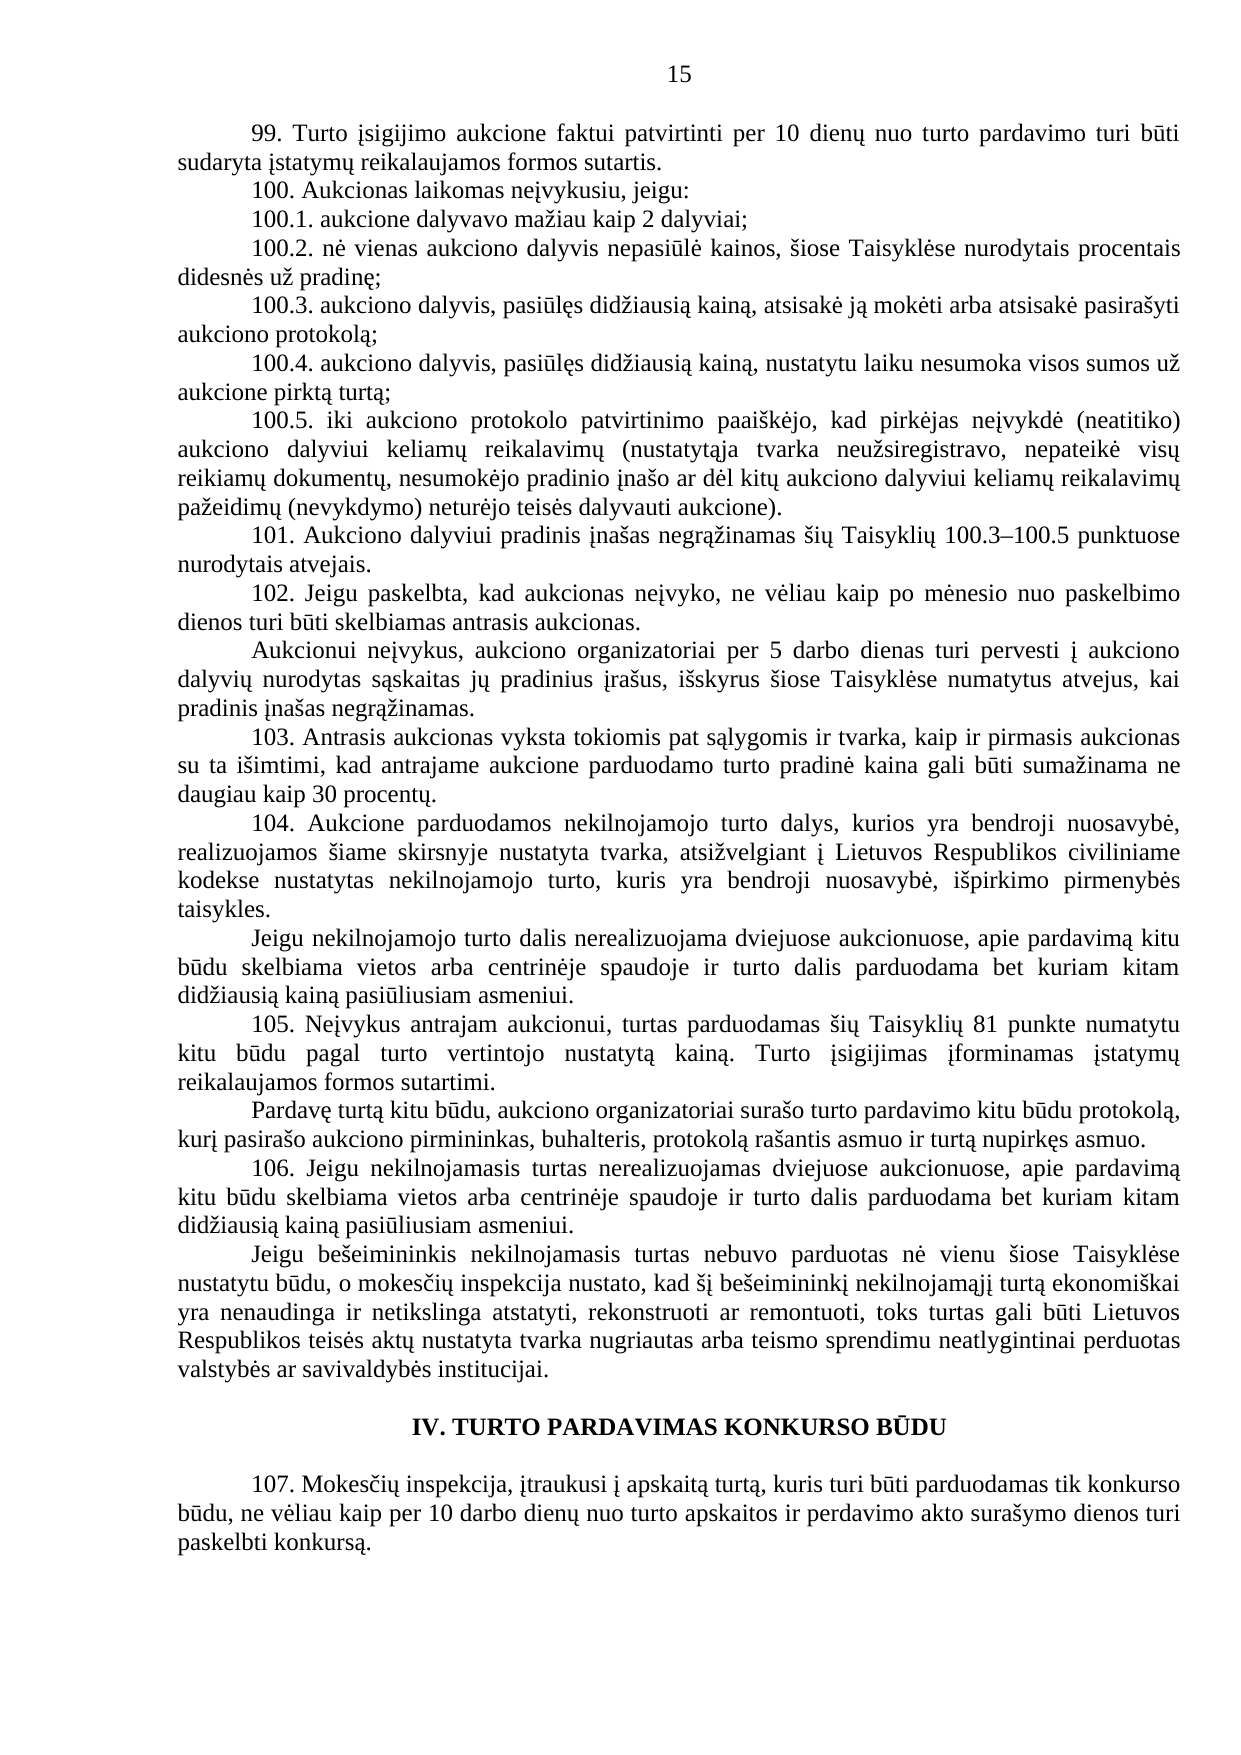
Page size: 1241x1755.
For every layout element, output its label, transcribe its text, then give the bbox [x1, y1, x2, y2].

text 103. Antrasis aukcionas vyksta tokiomis pat sąlygomis ir tvarka, kaip ir pirmasis aukcionas su ta išimtimi, kad antrajame aukcione parduodamo turto pradinė kaina gali būti sumažinama ne daugiau kaip 30 procentų. [177, 722, 1181, 808]
text 101. Aukciono dalyviui pradinis įnašas negrąžinamas šių Taisyklių 100.3–100.5 punktuose nurodytais atvejais. [177, 521, 1181, 578]
text 100.3. aukciono dalyvis, pasiūlęs didžiausią kainą, atsisakė ją mokėti arba atsisakė pasirašyti aukciono protokolą; [177, 291, 1181, 348]
text 104. Aukcione parduodamos nekilnojamojo turto dalys, kurios yra bendroji nuosavybė, realizuojamos šiame skirsnyje nustatyta tvarka, atsižvelgiant į Lietuvos Respublikos civiliniame kodekse nustatytas nekilnojamojo turto, kuris yra bendroji nuosavybė, išpirkimo pirmenybės taisykles. [177, 808, 1181, 923]
text 100.2. nė vienas aukciono dalyvis nepasiūlė kainos, šiose Taisyklėse nurodytais procentais didesnės už pradinę; [177, 233, 1181, 291]
text 100.5. iki aukciono protokolo patvirtinimo paaiškėjo, kad pirkėjas neįvykdė (neatitiko) aukciono dalyviui keliamų reikalavimų (nustatytąja tvarka neužsiregistravo, nepateikė visų reikiamų dokumentų, nesumokėjo pradinio įnašo ar dėl kitų aukciono dalyviui keliamų reikalavimų pažeidimų (nevykdymo) neturėjo teisės dalyvauti aukcione). [177, 406, 1181, 521]
text 106. Jeigu nekilnojamasis turtas nerealizuojamas dviejuose aukcionuose, apie pardavimą kitu būdu skelbiama vietos arba centrinėje spaudoje ir turto dalis parduodama bet kuriam kitam didžiausią kainą pasiūliusiam asmeniui. [177, 1153, 1181, 1239]
text IV. TURTO PARDAVIMAS KONKURSO BŪDU [177, 1412, 1181, 1441]
text 105. Neįvykus antrajam aukcionui, turtas parduodamas šių Taisyklių 81 punkte numatytu kitu būdu pagal turto vertintojo nustatytą kainą. Turto įsigijimas įforminamas įstatymų reikalaujamos formos sutartimi. [177, 1009, 1181, 1096]
text Jeigu bešeimininkis nekilnojamasis turtas nebuvo parduotas nė vienu šiose Taisyklėse nustatytu būdu, o mokesčių inspekcija nustato, kad šį bešeimininkį nekilnojamąjį turtą ekonomiškai yra nenaudinga ir netikslinga atstatyti, rekonstruoti ar remontuoti, toks turtas gali būti Lietuvos Respublikos teisės aktų nustatyta tvarka nugriautas arba teismo sprendimu neatlygintinai perduotas valstybės ar savivaldybės institucijai. [177, 1239, 1181, 1383]
text 99. Turto įsigijimo aukcione faktui patvirtinti per 10 dienų nuo turto pardavimo turi būti sudaryta įstatymų reikalaujamos formos sutartis. [177, 118, 1181, 176]
text Jeigu nekilnojamojo turto dalis nerealizuojama dviejuose aukcionuose, apie pardavimą kitu būdu skelbiama vietos arba centrinėje spaudoje ir turto dalis parduodama bet kuriam kitam didžiausią kainą pasiūliusiam asmeniui. [177, 923, 1181, 1009]
text 100.1. aukcione dalyvavo mažiau kaip 2 dalyviai; [177, 204, 1181, 233]
text Pardavę turtą kitu būdu, aukciono organizatoriai surašo turto pardavimo kitu būdu protokolą, kurį pasirašo aukciono pirmininkas, buhalteris, protokolą rašantis asmuo ir turtą nupirkęs asmuo. [177, 1096, 1181, 1153]
text 100. Aukcionas laikomas neįvykusiu, jeigu: [177, 176, 1181, 204]
text 102. Jeigu paskelbta, kad aukcionas neįvyko, ne vėliau kaip po mėnesio nuo paskelbimo dienos turi būti skelbiamas antrasis aukcionas. [177, 578, 1181, 636]
text 107. Mokesčių inspekcija, įtraukusi į apskaitą turtą, kuris turi būti parduodamas tik konkurso būdu, ne vėliau kaip per 10 darbo dienų nuo turto apskaitos ir perdavimo akto surašymo dienos turi paskelbti konkursą. [177, 1469, 1181, 1556]
text Aukcionui neįvykus, aukciono organizatoriai per 5 darbo dienas turi pervesti į aukciono dalyvių nurodytas sąskaitas jų pradinius įrašus, išskyrus šiose Taisyklėse numatytus atvejus, kai pradinis įnašas negrąžinamas. [177, 636, 1181, 722]
text 100.4. aukciono dalyvis, pasiūlęs didžiausią kainą, nustatytu laiku nesumoka visos sumos už aukcione pirktą turtą; [177, 348, 1181, 406]
